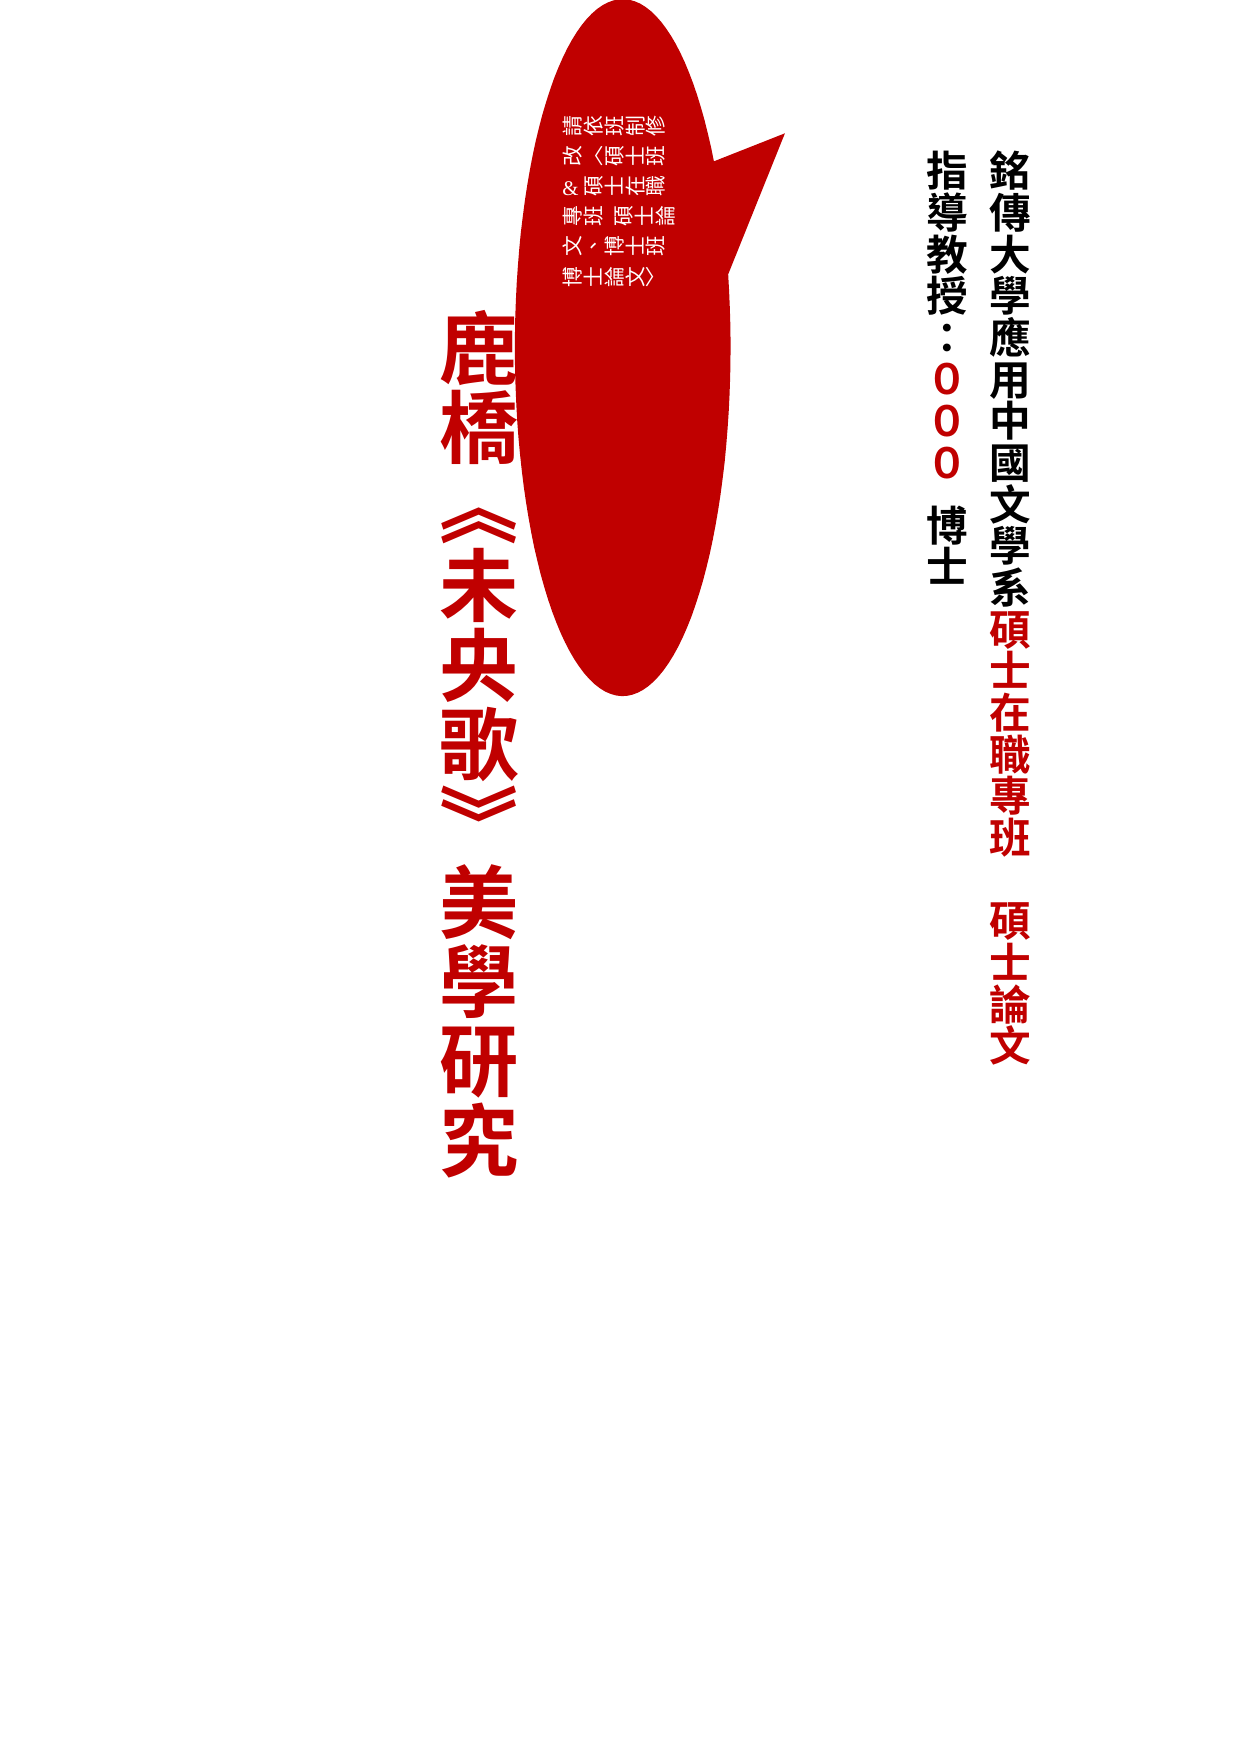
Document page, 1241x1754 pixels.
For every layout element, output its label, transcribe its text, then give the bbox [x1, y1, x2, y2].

text 鹿橋《未央歌》美學研究 [427, 150, 552, 1604]
text 銘傳大學應用中國文學系碩士在職專班 碩士論文 [989, 150, 1052, 1604]
text 指導教授：０００ 博士 [927, 150, 989, 1604]
